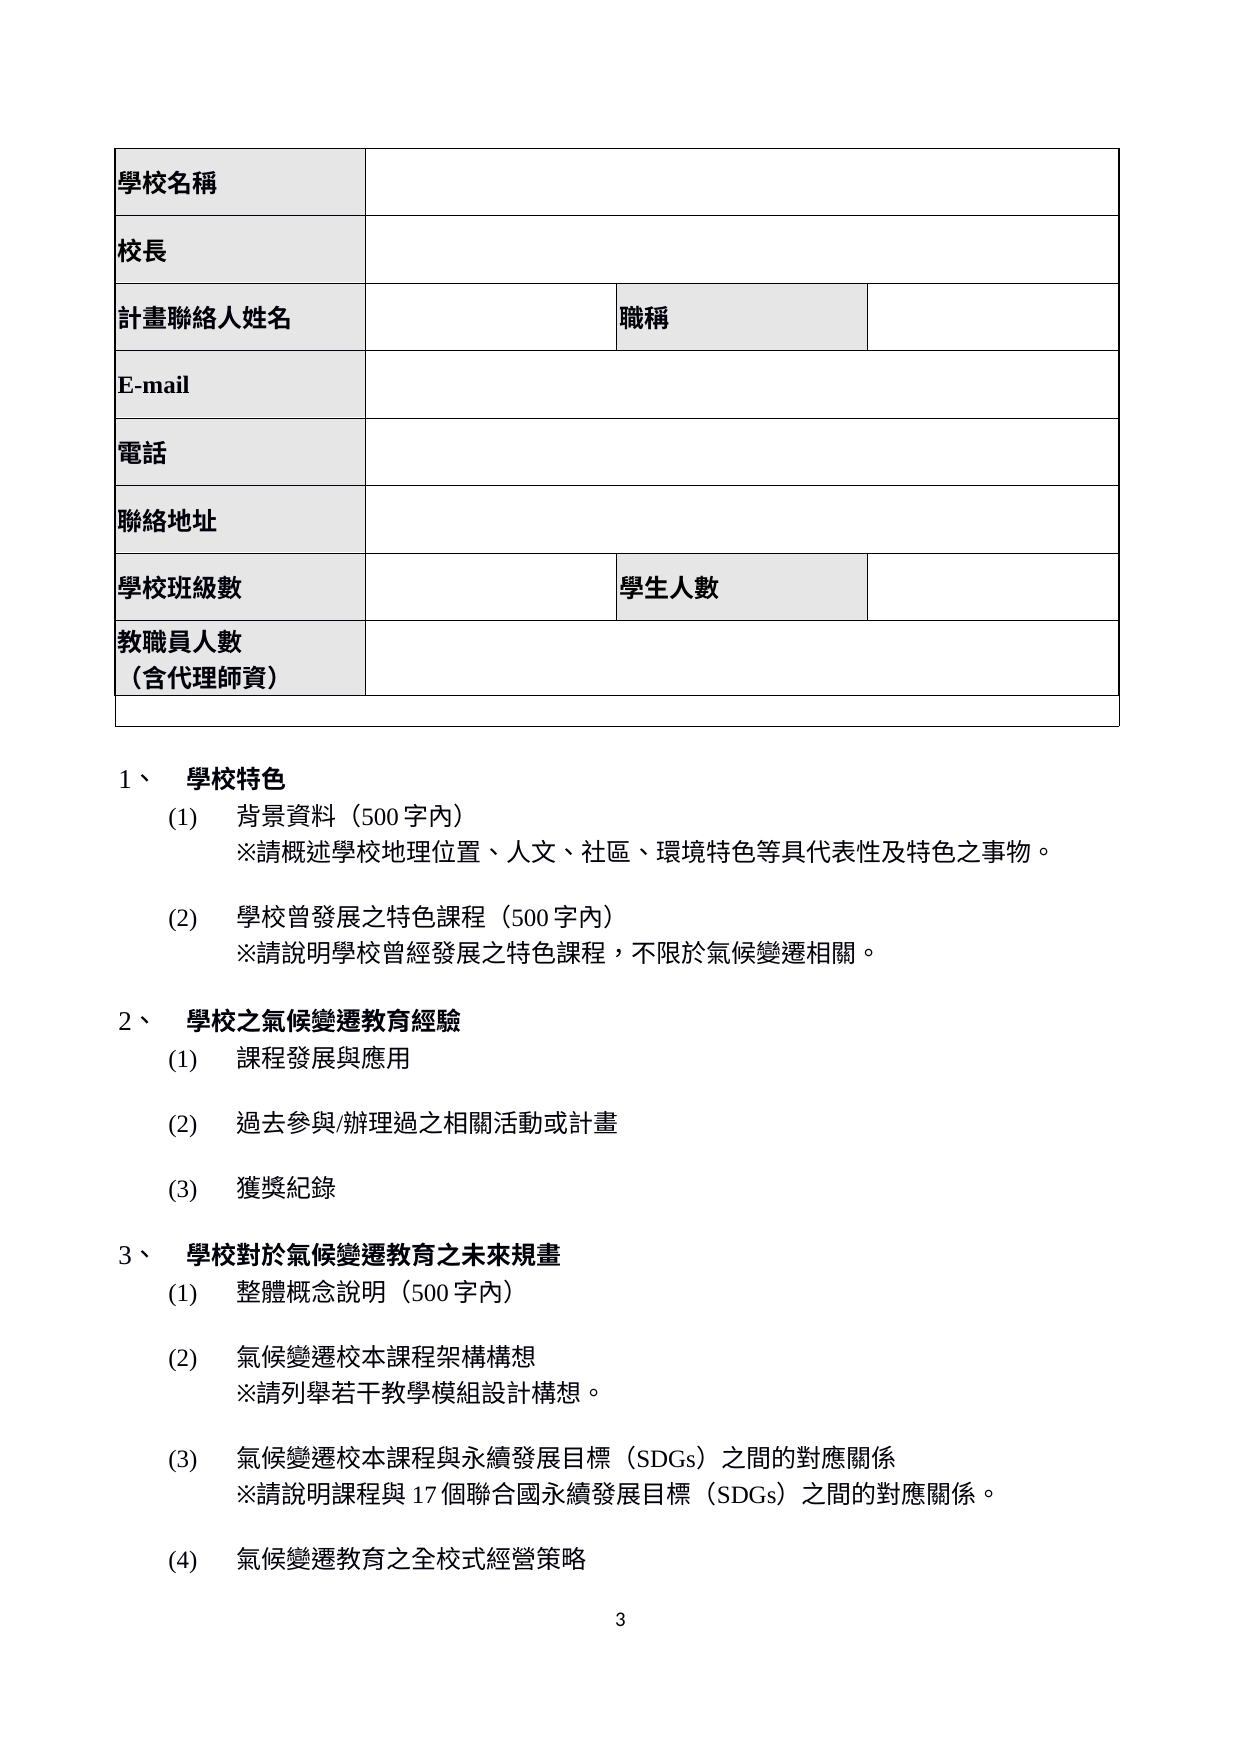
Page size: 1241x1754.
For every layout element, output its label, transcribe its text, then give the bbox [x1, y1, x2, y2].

table_cell [366, 216, 1118, 282]
table_cell [868, 284, 1118, 350]
list 學校對於氣候變遷教育之未來規畫 [118, 1233, 1122, 1272]
table_cell [366, 486, 1118, 552]
table_cell [366, 554, 616, 620]
table_cell 學生人數 [617, 554, 867, 620]
table_cell [366, 621, 1118, 695]
list 背景資料（500字內） [168, 796, 1122, 832]
table_cell [366, 419, 1118, 485]
list ※請概述學校地理位置、人文、社區、環境特色等具代表性及特色之事物。 [236, 832, 1122, 869]
table_header [366, 149, 1118, 215]
list 課程發展與應用 [168, 1038, 1122, 1074]
table_cell [868, 554, 1118, 620]
table_cell 職稱 [617, 284, 867, 350]
table_cell 計畫聯絡人姓名 [116, 284, 365, 350]
table_cell [366, 284, 616, 350]
table_cell 學校班級數 [116, 554, 365, 620]
list ※請說明課程與17個聯合國永續發展目標（SDGs）之間的對應關係。 [236, 1475, 1122, 1511]
table_cell 電話 [116, 419, 365, 485]
list 氣候變遷教育之全校式經營策略 [168, 1540, 1122, 1576]
list 學校曾發展之特色課程（500字內） [168, 897, 1122, 934]
list 氣候變遷校本課程架構構想 [168, 1337, 1122, 1373]
table_cell E-mail [116, 351, 365, 417]
table_cell 聯絡地址 [116, 486, 365, 552]
list ※請說明學校曾經發展之特色課程，不限於氣候變遷相關。 [236, 934, 1122, 970]
list 獲獎紀錄 [168, 1168, 1122, 1204]
list 學校特色 [118, 757, 1122, 796]
table_cell 校長 [116, 216, 365, 282]
list 整體概念說明（500字內） [168, 1272, 1122, 1308]
list 氣候變遷校本課程與永續發展目標（SDGs）之間的對應關係 [168, 1438, 1122, 1475]
list 過去參與/辦理過之相關活動或計畫 [168, 1103, 1122, 1139]
list ※請列舉若干教學模組設計構想。 [236, 1373, 1122, 1410]
table_cell [366, 351, 1118, 417]
table_cell 教職員人數 （含代理師資） [116, 621, 365, 695]
table_header 學校名稱 [116, 149, 365, 215]
list 學校之氣候變遷教育經驗 [118, 999, 1122, 1038]
